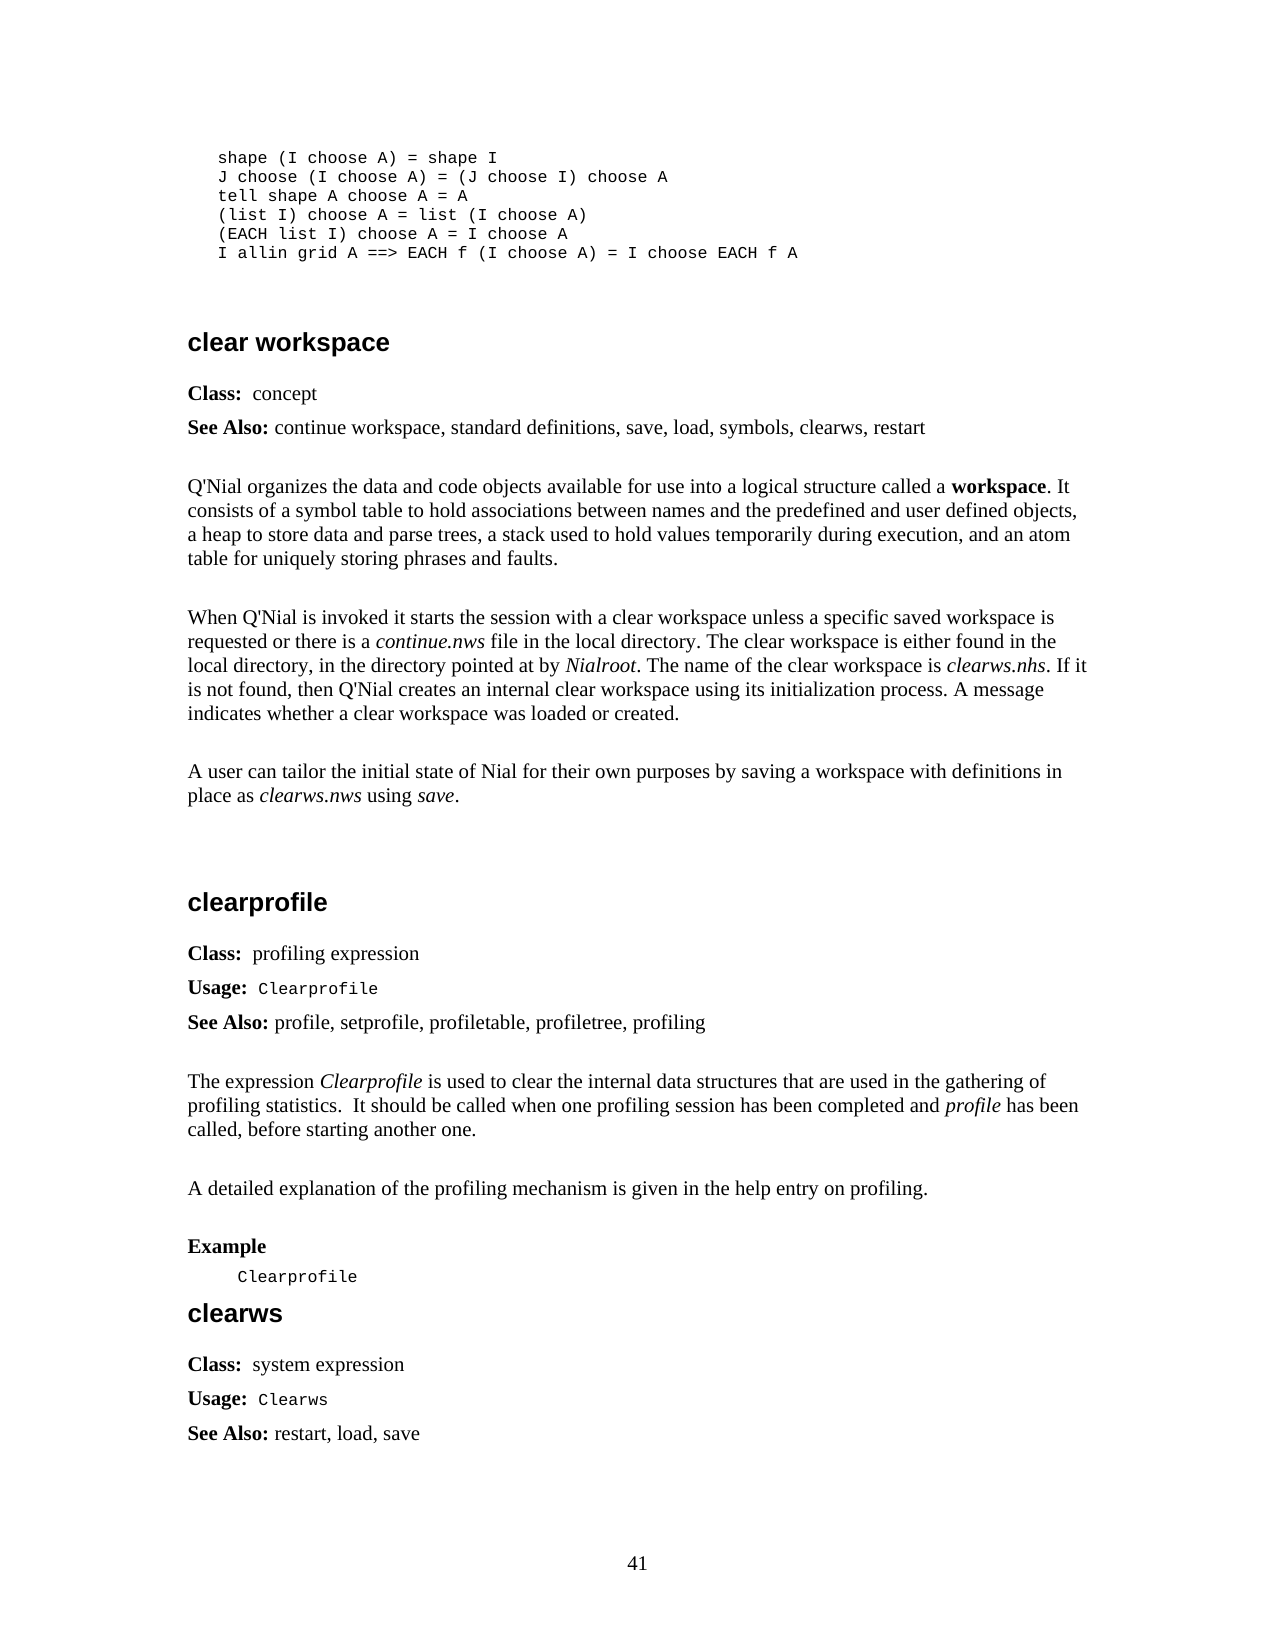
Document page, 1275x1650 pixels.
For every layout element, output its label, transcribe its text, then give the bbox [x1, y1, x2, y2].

text Q'Nial organizes the data and code objects available for use into a logical structure called a workspace. It consists of a symbol table to hold associations between names and the predefined and user defined objects, a heap to store data and parse trees, a stack used to hold values temporarily during execution, and an atom table for uniquely storing phrases and faults. [187, 474, 1087, 594]
text A detailed explanation of the profiling mechanism is given in the help entry on profiling. [187, 1175, 1087, 1223]
text Class: system expression [187, 1352, 1087, 1376]
text See Also: profile, setprofile, profiletable, profiletree, profiling [187, 1010, 1087, 1058]
text shape (I choose A) = shape I J choose (I choose A) = (J choose I) choose A tell shape A choose A = A (list I) choose A = list (I choose A) (EACH list I) choose A = I choose A I allin grid A ==> EACH f (I choose A) = I choose EACH f A [187, 150, 1087, 282]
text Class: profiling expression [187, 941, 1087, 965]
text When Q'Nial is invoked it starts the session with a clear workspace unless a specific saved workspace is requested or there is a continue.nws file in the local directory. The clear workspace is either found in the local directory, in the directory pointed at by Nialroot. The name of the clear workspace is clearws.nhs. If it is not found, then Q'Nial creates an internal clear workspace using its initialization process. A message indicates whether a clear workspace was loaded or created. [187, 604, 1087, 749]
text A user can tailor the initial state of Nial for their own purposes by saving a workspace with definitions in place as clearws.nws using save. [187, 759, 1087, 807]
text clearws [187, 1298, 1087, 1328]
text Example [187, 1234, 1087, 1258]
text The expression Clearprofile is used to clear the internal data structures that are used in the gathering of profiling statistics. It should be called when one profiling session has been completed and profile has been called, before starting another one. [187, 1069, 1087, 1165]
text Usage: Clearws [187, 1386, 1087, 1411]
text Class: concept [187, 381, 1087, 405]
text clear workspace [187, 327, 1087, 357]
text Usage: Clearprofile [187, 975, 1087, 1000]
text See Also: continue workspace, standard definitions, save, load, symbols, clearws, restart [187, 415, 1087, 463]
text See Also: restart, load, save [187, 1421, 1087, 1469]
text Clearprofile [187, 1268, 1087, 1287]
text clearprofile [187, 887, 1087, 917]
